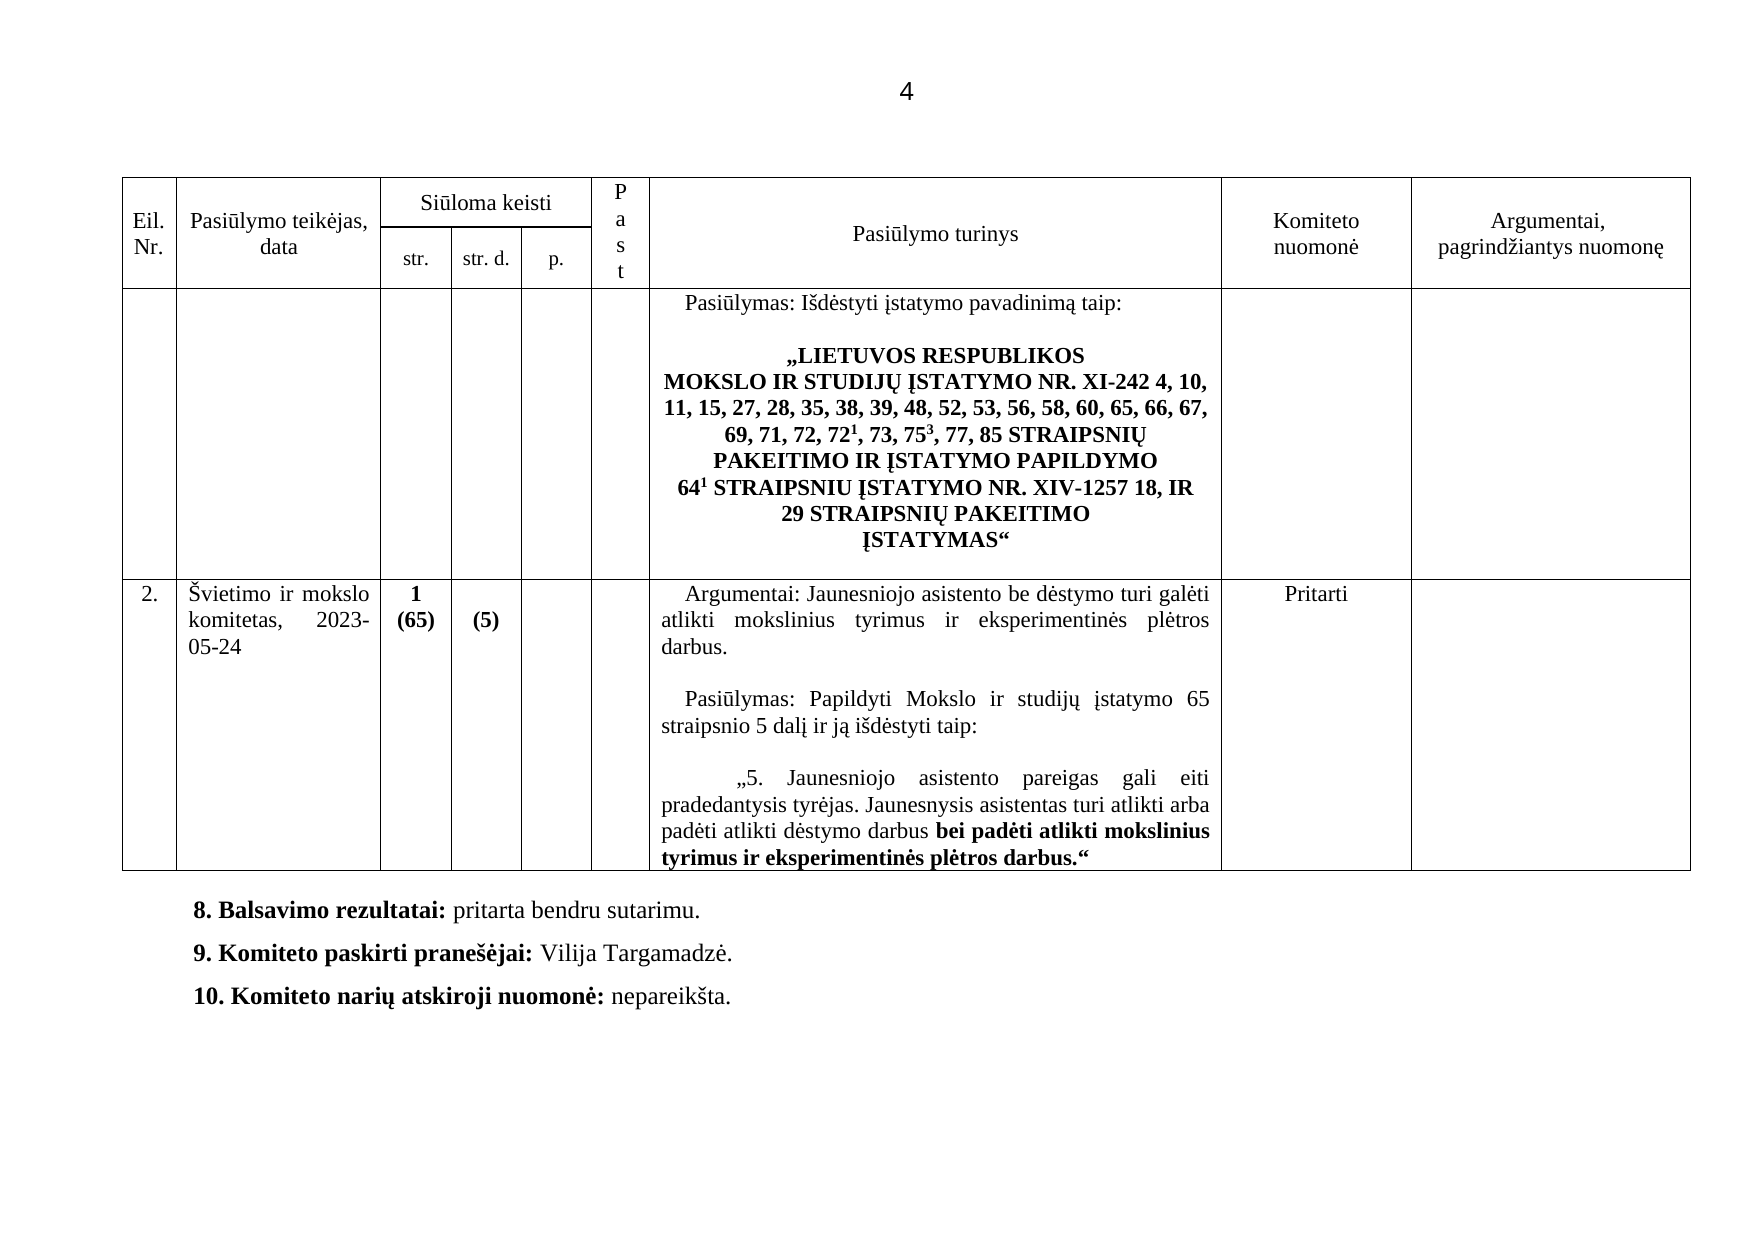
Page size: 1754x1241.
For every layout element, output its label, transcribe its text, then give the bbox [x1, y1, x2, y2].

table_cell [381, 289, 451, 579]
table_cell I [592, 289, 649, 579]
table_header Pasiūlymo teikėjas, data [177, 178, 380, 288]
text 9. Komiteto paskirti pranešėjai: Vilija Targamadzė. [118, 938, 1695, 967]
table_cell [1222, 289, 1411, 579]
table_header Komiteto nuomonė [1222, 178, 1411, 288]
table_cell Švietimo ir mokslo komitetas, 2023-05-24 [177, 580, 380, 870]
table_cell [452, 289, 521, 579]
table_cell (5) [452, 580, 521, 870]
table_cell [522, 580, 591, 870]
table_cell 1 (65) [381, 580, 451, 870]
table_cell Pritarti [1222, 580, 1411, 870]
table_cell Argumentai: Jaunesniojo asistento be dėstymo turi galėti atlikti mokslinius tyrimus ir eksperimentinės plėtros darbus. Pasiūlymas: Papildyti Mokslo ir studijų įstatymo 65 straipsnio 5 dalį ir ją išdėstyti taip: „5. Jaunesniojo asistento pareigas gali eiti pradedantysis tyrėjas. Jaunesnysis asistentas turi atlikti arba padėti atlikti dėstymo darbus bei padėti atlikti mokslinius tyrimus ir eksperimentinės plėtros darbus.“ [650, 580, 1221, 870]
table_cell [123, 289, 176, 579]
table_header Argumentai, pagrindžiantys nuomonę [1412, 178, 1690, 288]
table_cell [1412, 289, 1690, 579]
table_header Pasiūlymo turinys [650, 178, 1221, 288]
text 8. Balsavimo rezultatai: pritarta bendru sutarimu. [118, 895, 1695, 924]
table_cell [522, 289, 591, 579]
table_header Eil. Nr. [123, 178, 176, 288]
table_cell Pasiūlymas: Išdėstyti įstatymo pavadinimą taip: „LIETUVOS RESPUBLIKOS MOKSLO IR STUDIJŲ ĮSTATYMO NR. XI-242 4, 10, 11, 15, 27, 28, 35, 38, 39, 48, 52, 53, 56, 58, 60, 65, 66, 67, 69, 71, 72, 721, 73, 753, 77, 85 STRAIPSNIŲ PAKEITIMO IR ĮSTATYMO PAPILDYMO 641 STRAIPSNIU ĮSTATYMO NR. XIV-1257 18, IR 29 STRAIPSNIŲ PAKEITIMO ĮSTATYMAS“ [650, 289, 1221, 579]
table_cell 2. [123, 580, 176, 870]
table_header Siūloma keisti [381, 178, 591, 226]
table_cell p. [522, 228, 591, 288]
table_cell str. d. [452, 228, 521, 288]
table_header Pastabos [592, 178, 649, 288]
table_cell str. [381, 228, 451, 288]
table_cell [177, 289, 380, 579]
table_cell [1412, 580, 1690, 870]
table_cell [592, 580, 649, 870]
text 10. Komiteto narių atskiroji nuomonė: nepareikšta. [118, 981, 1695, 1010]
